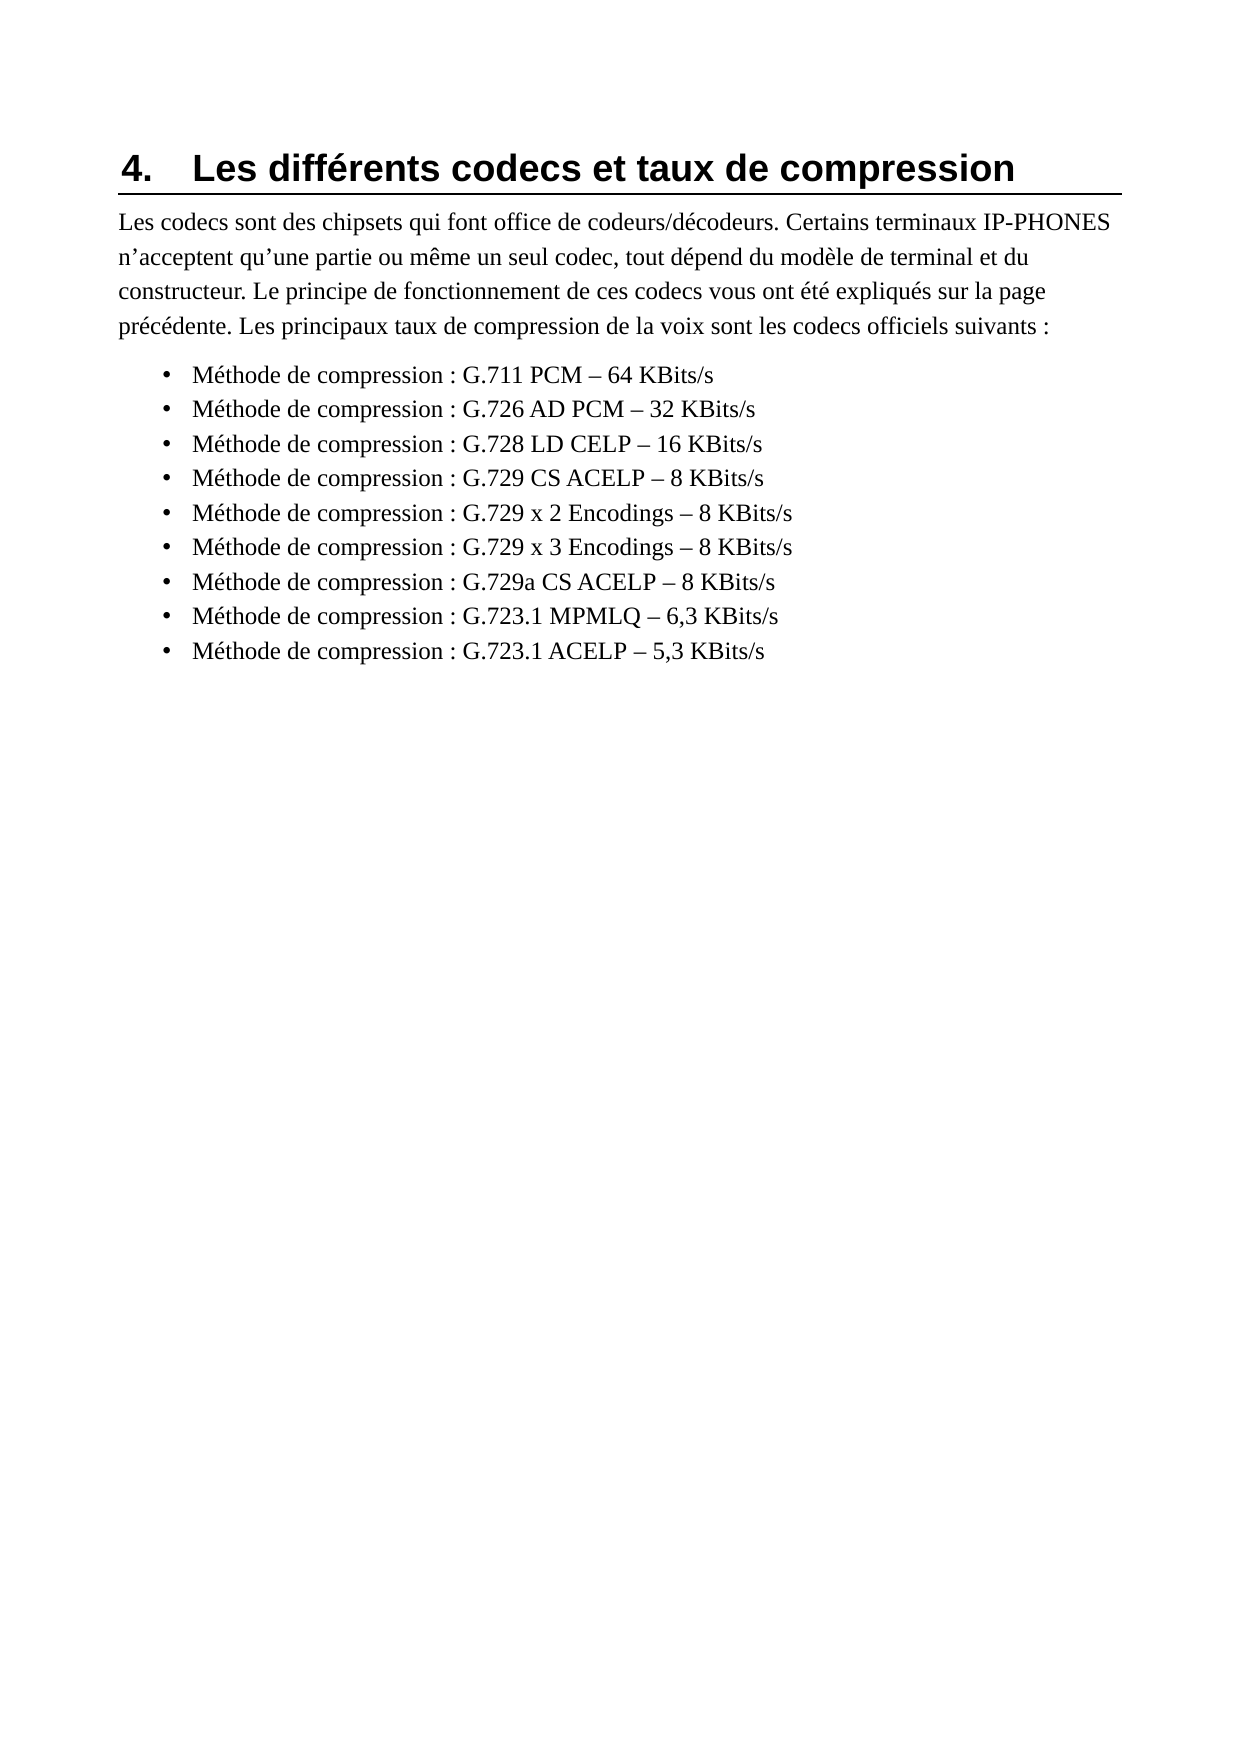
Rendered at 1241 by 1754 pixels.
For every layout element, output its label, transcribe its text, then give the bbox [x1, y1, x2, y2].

text Les codecs sont des chipsets qui font office de codeurs/décodeurs. Certains terminaux IP-PHONES n’acceptent qu’une partie ou même un seul codec, tout dépend du modèle de terminal et du constructeur. Le principe de fonctionnement de ces codecs vous ont été expliqués sur la page précédente. Les principaux taux de compression de la voix sont les codecs officiels suivants : [118, 207, 1122, 339]
list Méthode de compression : G.723.1 MPMLQ – 6,3 KBits/s [162, 601, 1122, 630]
list Méthode de compression : G.726 AD PCM – 32 KBits/s [162, 394, 1122, 423]
list Méthode de compression : G.729 x 2 Encodings – 8 KBits/s [162, 498, 1122, 527]
list Méthode de compression : G.729a CS ACELP – 8 KBits/s [162, 567, 1122, 596]
list Méthode de compression : G.728 LD CELP – 16 KBits/s [162, 429, 1122, 458]
list Méthode de compression : G.723.1 ACELP – 5,3 KBits/s [162, 636, 1122, 664]
list Méthode de compression : G.729 CS ACELP – 8 KBits/s [162, 463, 1122, 492]
subtitle Les différents codecs et taux de compression [118, 143, 1122, 193]
list Méthode de compression : G.729 x 3 Encodings – 8 KBits/s [162, 532, 1122, 561]
list Méthode de compression : G.711 PCM – 64 KBits/s [162, 360, 1122, 389]
